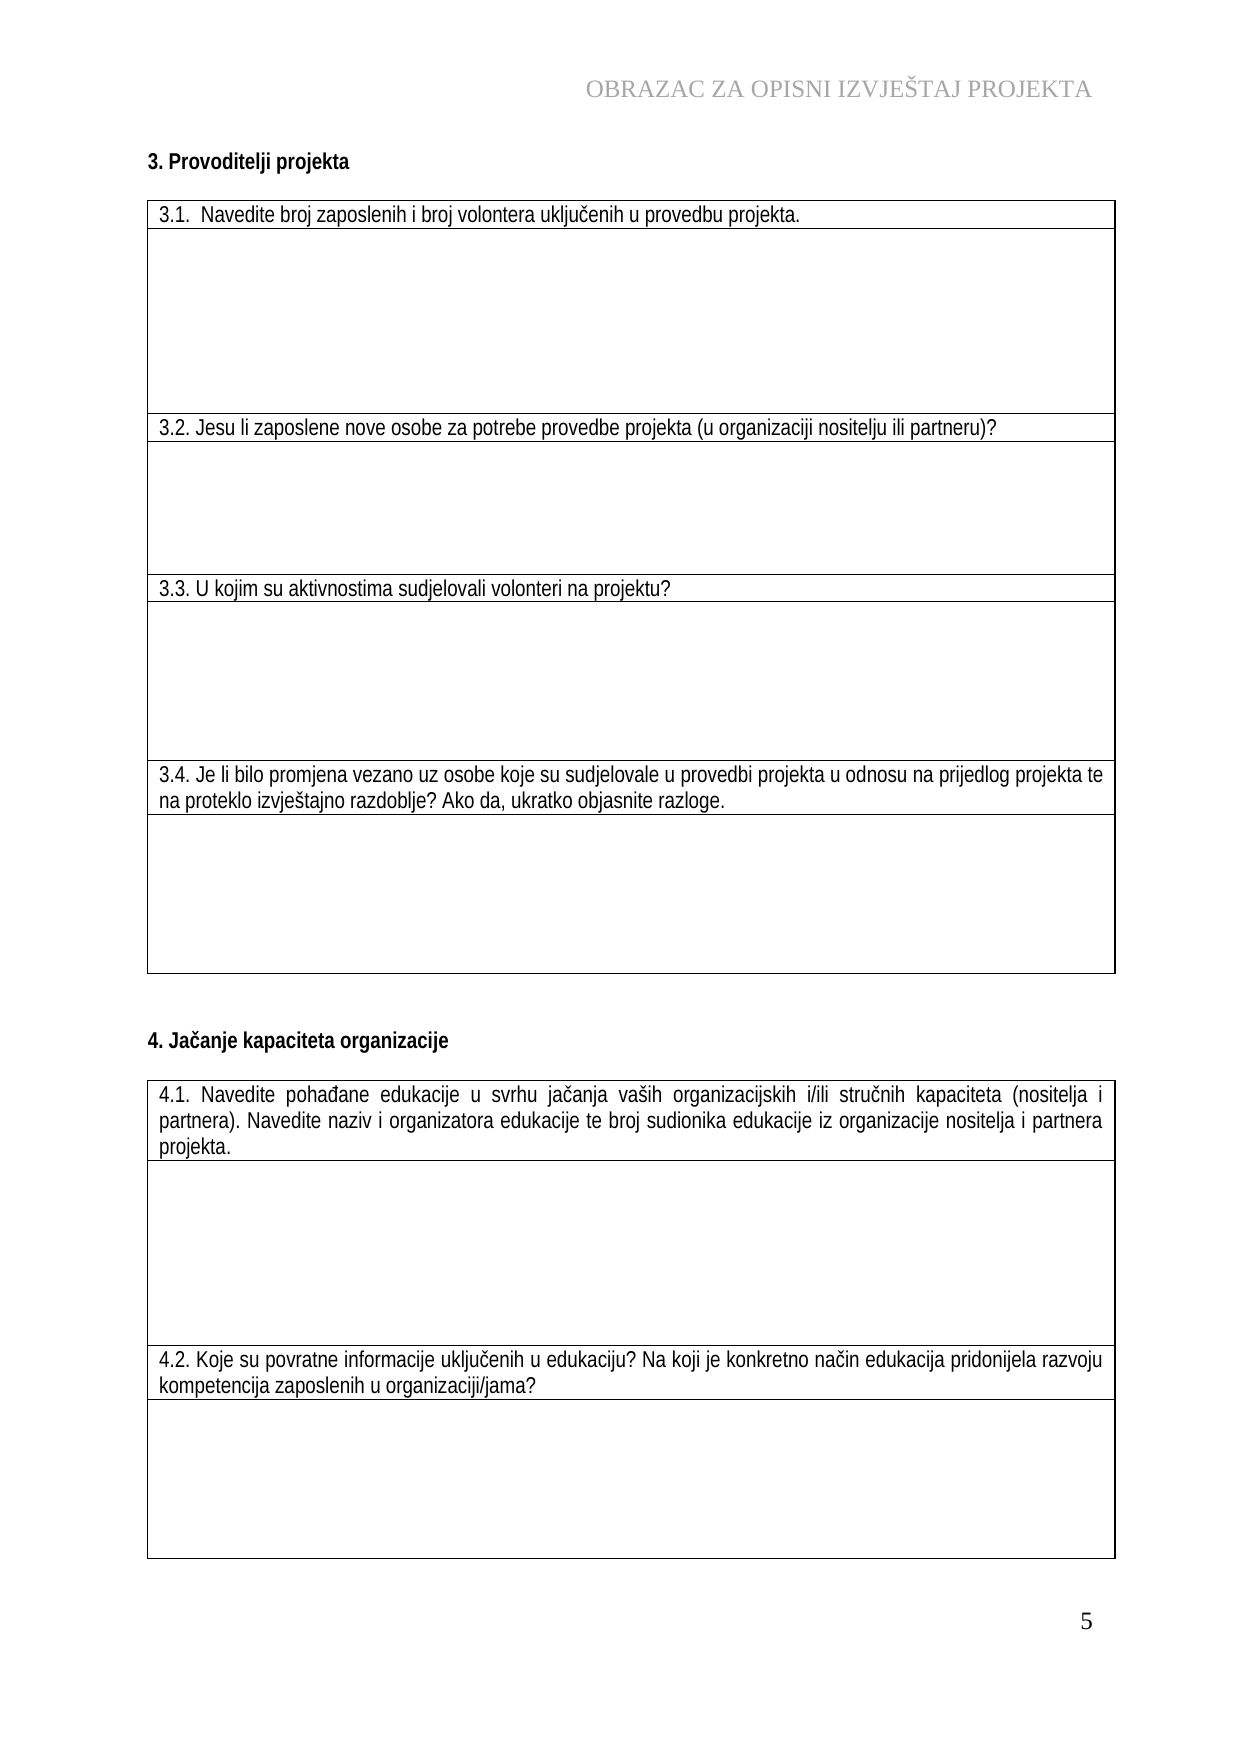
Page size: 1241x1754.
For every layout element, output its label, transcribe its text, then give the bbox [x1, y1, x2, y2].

table_cell [148, 229, 1114, 413]
table_cell [148, 815, 1114, 973]
table_cell 4.2. Koje su povratne informacije uključenih u edukaciju? Na koji je konkretno način edukacija pridonijela razvoju kompetencija zaposlenih u organizaciji/jama? [148, 1346, 1114, 1399]
table_cell [148, 602, 1114, 760]
table_cell [148, 442, 1114, 573]
table_cell [148, 1400, 1114, 1558]
text 4. Jačanje kapaciteta organizacije [148, 1027, 1092, 1053]
table_cell [148, 1161, 1114, 1345]
table_cell 3.2. Jesu li zaposlene nove osobe za potrebe provedbe projekta (u organizaciji nositelju ili partneru)? [148, 414, 1114, 441]
table_cell 3.3. U kojim su aktivnostima sudjelovali volonteri na projektu? [148, 575, 1114, 601]
table_cell 3.4. Je li bilo promjena vezano uz osobe koje su sudjelovale u provedbi projekta u odnosu na prijedlog projekta te na proteklo izvještajno razdoblje? Ako da, ukratko objasnite razloge. [148, 761, 1114, 814]
table_header 3.1. Navedite broj zaposlenih i broj volontera uključenih u provedbu projekta. [148, 201, 1114, 228]
text 3. Provoditelji projekta [148, 148, 1092, 174]
table_header 4.1. Navedite pohađane edukacije u svrhu jačanja vaših organizacijskih i/ili stručnih kapaciteta (nositelja i partnera). Navedite naziv i organizatora edukacije te broj sudionika edukacije iz organizacije nositelja i partnera projekta. [148, 1081, 1114, 1159]
